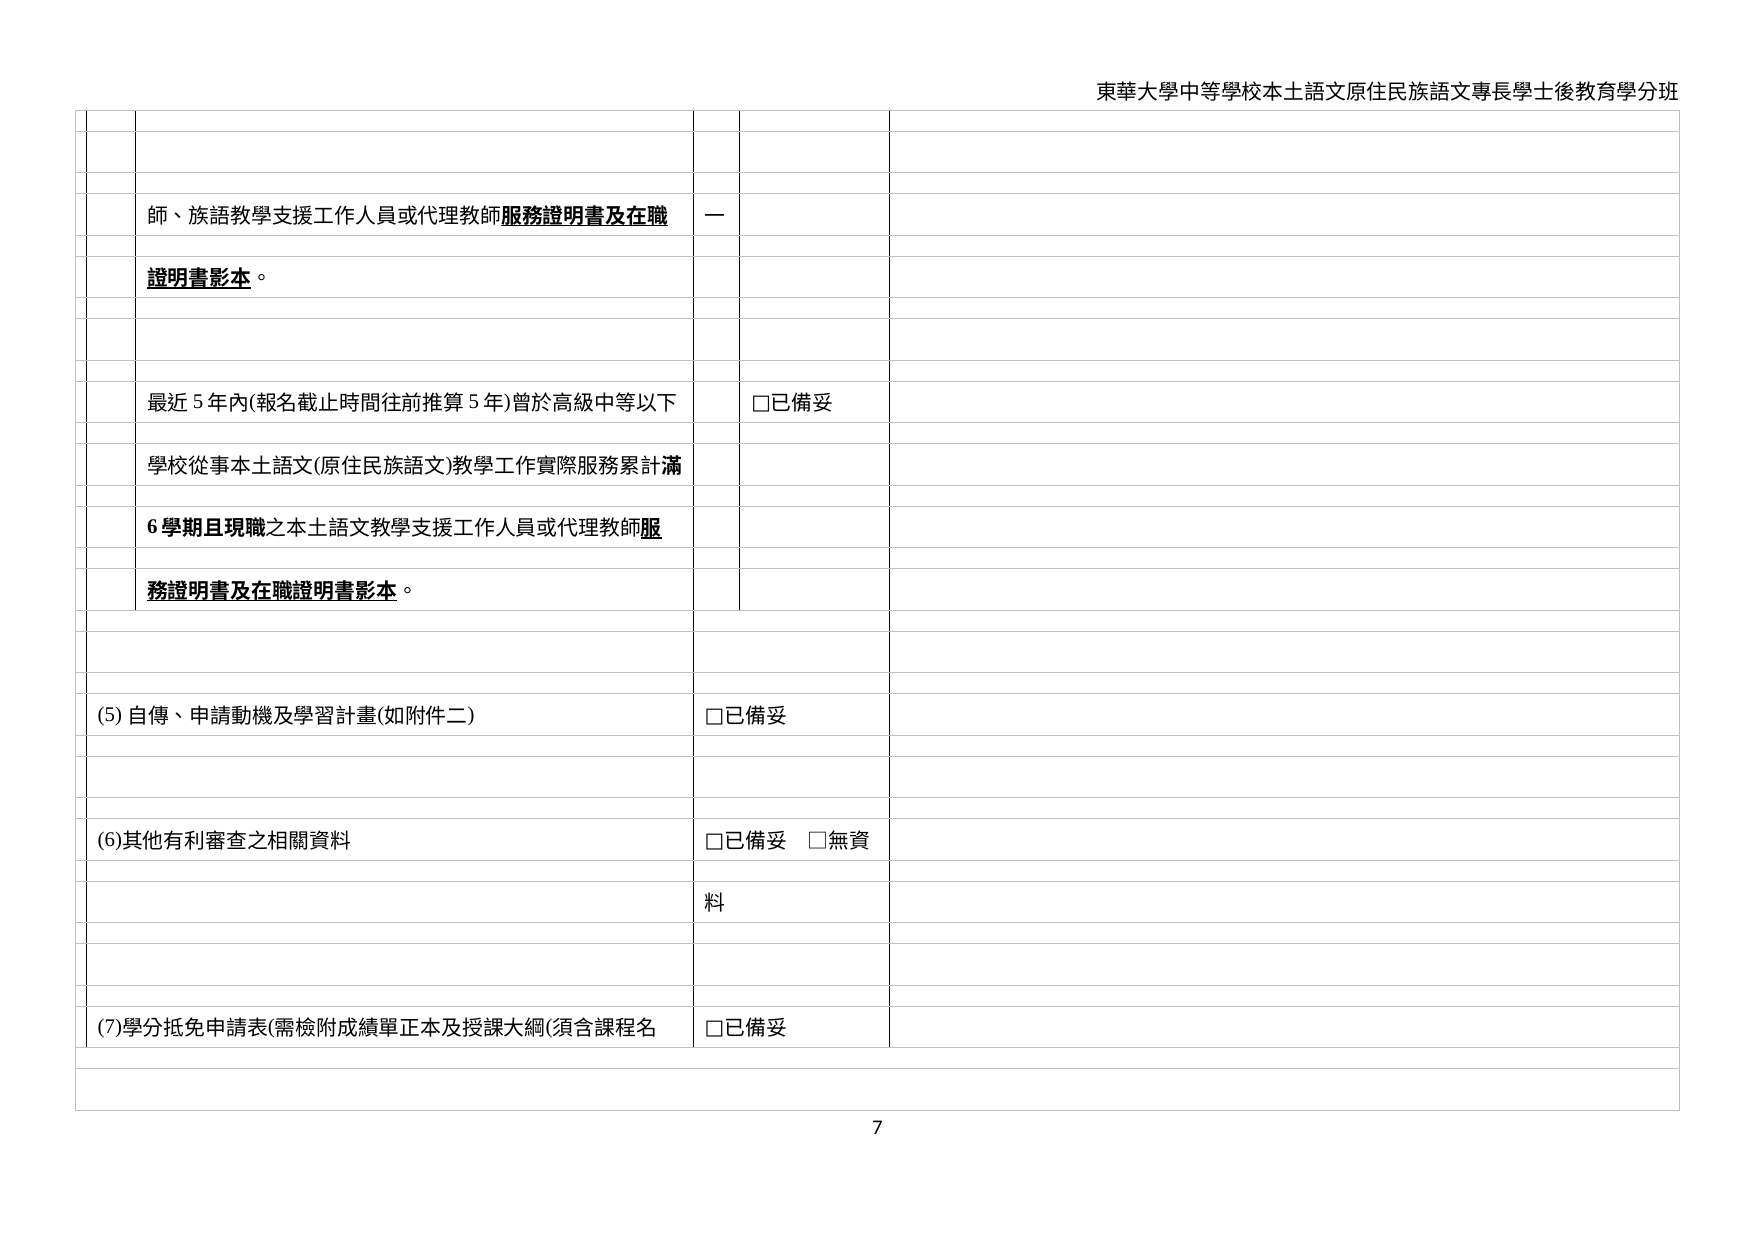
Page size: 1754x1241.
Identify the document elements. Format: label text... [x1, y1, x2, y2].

table_cell 務證明書及在職證明書影本。 [136, 569, 693, 610]
table_cell [694, 548, 739, 568]
table_cell [87, 361, 135, 381]
table_cell [694, 861, 889, 881]
table_header 974301 花蓮縣壽豐鄉大學路二段一號 國立東華大學 師資培育中心地方輔導組收 03-8906648 報名班別：中等學校語文領域本土語文原住民族語文專長學士後教育學分班 [940, 736, 1666, 756]
table_cell [87, 132, 135, 172]
table_cell [87, 882, 693, 922]
table_cell [740, 173, 889, 193]
table_cell [694, 319, 739, 360]
table_cell [87, 298, 135, 318]
table_header 974301 花蓮縣壽豐鄉大學路二段一號 國立東華大學 師資培育中心地方輔導組收 03-8906648 報名班別：中等學校語文領域本土語文原住民族語文專長學士後教育學分班 [940, 423, 1666, 443]
table_cell [87, 319, 135, 360]
table_header 姓名： 聯絡電話： 地址： [890, 173, 940, 193]
table_cell [740, 444, 889, 485]
table_cell [694, 673, 889, 693]
table_cell [87, 194, 135, 235]
table_header 974301 花蓮縣壽豐鄉大學路二段一號 國立東華大學 師資培育中心地方輔導組收 03-8906648 報名班別：中等學校語文領域本土語文原住民族語文專長學士後教育學分班 [940, 298, 1666, 318]
table_header 姓名： 聯絡電話： 地址： [890, 382, 940, 422]
table_header 姓名： 聯絡電話： 地址： [890, 319, 940, 360]
table_cell [87, 861, 693, 881]
table_cell [136, 173, 693, 193]
table_header 974301 花蓮縣壽豐鄉大學路二段一號 國立東華大學 師資培育中心地方輔導組收 03-8906648 報名班別：中等學校語文領域本土語文原住民族語文專長學士後教育學分班 [940, 507, 1666, 547]
table_cell [136, 548, 693, 568]
table_cell (5) 自傳、申請動機及學習計畫(如附件二) [87, 694, 693, 735]
table_cell [694, 444, 739, 485]
table_cell [694, 736, 889, 756]
table_cell [87, 923, 693, 943]
table_header 姓名： 聯絡電話： 地址： [890, 444, 940, 485]
table_header 姓名： 聯絡電話： 地址： [890, 986, 940, 1006]
table_header 姓名： 聯絡電話： 地址： [890, 111, 940, 131]
table_header 姓名： 聯絡電話： 地址： [76, 819, 86, 860]
table_header 姓名： 聯絡電話： 地址： [890, 194, 940, 235]
table_header 姓名： 聯絡電話： 地址： [890, 298, 940, 318]
table_cell [740, 507, 889, 547]
table_header 974301 花蓮縣壽豐鄉大學路二段一號 國立東華大學 師資培育中心地方輔導組收 03-8906648 報名班別：中等學校語文領域本土語文原住民族語文專長學士後教育學分班 [940, 382, 1666, 422]
table_cell (7)學分抵免申請表(需檢附成績單正本及授課大綱(須含課程名 [87, 1007, 693, 1047]
table_header 姓名： 聯絡電話： 地址： [890, 548, 940, 568]
table_header 974301 花蓮縣壽豐鄉大學路二段一號 國立東華大學 師資培育中心地方輔導組收 03-8906648 報名班別：中等學校語文領域本土語文原住民族語文專長學士後教育學分班 [940, 1007, 1666, 1047]
table_header 姓名： 聯絡電話： 地址： [890, 798, 940, 818]
table_header 姓名： 聯絡電話： 地址： [890, 882, 940, 922]
table_cell [87, 736, 693, 756]
table_header 姓名： 聯絡電話： 地址： [890, 507, 940, 547]
table_header 974301 花蓮縣壽豐鄉大學路二段一號 國立東華大學 師資培育中心地方輔導組收 03-8906648 報名班別：中等學校語文領域本土語文原住民族語文專長學士後教育學分班 [940, 673, 1666, 693]
table_cell [694, 423, 739, 443]
table_cell [87, 173, 135, 193]
table_cell [740, 257, 889, 297]
table_header 974301 花蓮縣壽豐鄉大學路二段一號 國立東華大學 師資培育中心地方輔導組收 03-8906648 報名班別：中等學校語文領域本土語文原住民族語文專長學士後教育學分班 [940, 819, 1666, 860]
table_cell [740, 132, 889, 172]
table_cell □已備妥 [694, 694, 889, 735]
table_header 974301 花蓮縣壽豐鄉大學路二段一號 國立東華大學 師資培育中心地方輔導組收 03-8906648 報名班別：中等學校語文領域本土語文原住民族語文專長學士後教育學分班 [940, 757, 1666, 797]
table_header 974301 花蓮縣壽豐鄉大學路二段一號 國立東華大學 師資培育中心地方輔導組收 03-8906648 報名班別：中等學校語文領域本土語文原住民族語文專長學士後教育學分班 [940, 944, 1666, 985]
table_header 姓名： 聯絡電話： 地址： [890, 673, 940, 693]
table_header 974301 花蓮縣壽豐鄉大學路二段一號 國立東華大學 師資培育中心地方輔導組收 03-8906648 報名班別：中等學校語文領域本土語文原住民族語文專長學士後教育學分班 [940, 923, 1666, 943]
table_cell [694, 569, 739, 610]
table_header 姓名： 聯絡電話： 地址： [890, 632, 940, 672]
table_header 姓名： 聯絡電話： 地址： [890, 236, 940, 256]
table_cell [87, 111, 135, 131]
table_header 974301 花蓮縣壽豐鄉大學路二段一號 國立東華大學 師資培育中心地方輔導組收 03-8906648 報名班別：中等學校語文領域本土語文原住民族語文專長學士後教育學分班 [940, 319, 1666, 360]
table_cell 最近5年內(報名截止時間往前推算5年)曾於高級中等以下 [136, 382, 693, 422]
table_cell [694, 132, 739, 172]
table_header 姓名： 聯絡電話： 地址： [76, 757, 86, 797]
table_header 姓名： 聯絡電話： 地址： [890, 923, 940, 943]
table_cell [136, 319, 693, 360]
table_cell 6學期且現職之本土語文教學支援工作人員或代理教師服 [136, 507, 693, 547]
table_header 姓名： 聯絡電話： 地址： [890, 132, 940, 172]
table_cell [694, 486, 739, 506]
table_cell [694, 632, 889, 672]
table_cell [740, 194, 889, 235]
table_header 974301 花蓮縣壽豐鄉大學路二段一號 國立東華大學 師資培育中心地方輔導組收 03-8906648 報名班別：中等學校語文領域本土語文原住民族語文專長學士後教育學分班 [940, 569, 1666, 610]
table_header 姓名： 聯絡電話： 地址： [890, 423, 940, 443]
table_cell [87, 757, 693, 797]
table_header 974301 花蓮縣壽豐鄉大學路二段一號 國立東華大學 師資培育中心地方輔導組收 03-8906648 報名班別：中等學校語文領域本土語文原住民族語文專長學士後教育學分班 [940, 798, 1666, 818]
table_cell [694, 111, 739, 131]
table_header 姓名： 聯絡電話： 地址： [76, 507, 86, 547]
table_header 974301 花蓮縣壽豐鄉大學路二段一號 國立東華大學 師資培育中心地方輔導組收 03-8906648 報名班別：中等學校語文領域本土語文原住民族語文專長學士後教育學分班 [940, 257, 1666, 297]
table_header 974301 花蓮縣壽豐鄉大學路二段一號 國立東華大學 師資培育中心地方輔導組收 03-8906648 報名班別：中等學校語文領域本土語文原住民族語文專長學士後教育學分班 [940, 861, 1666, 881]
table_header 974301 花蓮縣壽豐鄉大學路二段一號 國立東華大學 師資培育中心地方輔導組收 03-8906648 報名班別：中等學校語文領域本土語文原住民族語文專長學士後教育學分班 [940, 132, 1666, 172]
table_header 姓名： 聯絡電話： 地址： [890, 819, 940, 860]
table_cell [740, 569, 889, 610]
table_cell [740, 548, 889, 568]
table_cell [87, 986, 693, 1006]
table_header 姓名： 聯絡電話： 地址： [890, 569, 940, 610]
table_cell [87, 569, 135, 610]
table_cell 師、族語教學支援工作人員或代理教師服務證明書及在職 [136, 194, 693, 235]
table_header 姓名： 聯絡電話： 地址： [890, 361, 940, 381]
table_cell [136, 132, 693, 172]
table_cell 一 [694, 194, 739, 235]
table_header 974301 花蓮縣壽豐鄉大學路二段一號 國立東華大學 師資培育中心地方輔導組收 03-8906648 報名班別：中等學校語文領域本土語文原住民族語文專長學士後教育學分班 [940, 111, 1666, 131]
table_cell [694, 923, 889, 943]
table_header 姓名： 聯絡電話： 地址： [76, 132, 86, 172]
table_header 姓名： 聯絡電話： 地址： [890, 486, 940, 506]
table_cell [694, 757, 889, 797]
table_cell [740, 319, 889, 360]
table_header 姓名： 聯絡電話： 地址： [76, 319, 86, 360]
table_cell [87, 423, 135, 443]
table_cell [136, 236, 693, 256]
table_cell [694, 611, 889, 631]
table_header 姓名： 聯絡電話： 地址： [890, 861, 940, 881]
table_header 姓名： 聯絡電話： 地址： [76, 194, 86, 235]
table_cell [87, 632, 693, 672]
table_cell 證明書影本。 [136, 257, 693, 297]
table_header 974301 花蓮縣壽豐鄉大學路二段一號 國立東華大學 師資培育中心地方輔導組收 03-8906648 報名班別：中等學校語文領域本土語文原住民族語文專長學士後教育學分班 [940, 486, 1666, 506]
table_header 974301 花蓮縣壽豐鄉大學路二段一號 國立東華大學 師資培育中心地方輔導組收 03-8906648 報名班別：中等學校語文領域本土語文原住民族語文專長學士後教育學分班 [940, 173, 1666, 193]
table_header 姓名： 聯絡電話： 地址： [76, 569, 86, 610]
table_cell [136, 361, 693, 381]
table_header 姓名： 聯絡電話： 地址： [76, 944, 86, 985]
table_header 974301 花蓮縣壽豐鄉大學路二段一號 國立東華大學 師資培育中心地方輔導組收 03-8906648 報名班別：中等學校語文領域本土語文原住民族語文專長學士後教育學分班 [940, 548, 1666, 568]
table_header 974301 花蓮縣壽豐鄉大學路二段一號 國立東華大學 師資培育中心地方輔導組收 03-8906648 報名班別：中等學校語文領域本土語文原住民族語文專長學士後教育學分班 [940, 632, 1666, 672]
table_cell 學校從事本土語文(原住民族語文)教學工作實際服務累計滿 [136, 444, 693, 485]
table_cell [87, 548, 135, 568]
table_cell [740, 486, 889, 506]
table_cell [694, 173, 739, 193]
table_cell [740, 236, 889, 256]
table_cell [87, 944, 693, 985]
table_header 姓名： 聯絡電話： 地址： [76, 1007, 86, 1047]
table_cell [136, 111, 693, 131]
table_header 姓名： 聯絡電話： 地址： [890, 611, 940, 631]
table_header 姓名： 聯絡電話： 地址： [890, 757, 940, 797]
table_cell [694, 986, 889, 1006]
table_cell [87, 507, 135, 547]
table_header 姓名： 聯絡電話： 地址： [76, 882, 86, 922]
table_header 姓名： 聯絡電話： 地址： [890, 1007, 940, 1047]
table_header 姓名： 聯絡電話： 地址： [76, 632, 86, 672]
table_cell [740, 423, 889, 443]
table_header 姓名： 聯絡電話： 地址： [890, 944, 940, 985]
table_cell (6)其他有利審查之相關資料 [87, 819, 693, 860]
table_cell [694, 298, 739, 318]
table_header 姓名： 聯絡電話： 地址： [890, 694, 940, 735]
table_cell [87, 382, 135, 422]
table_cell [87, 611, 693, 631]
table_cell □已備妥 [740, 382, 889, 422]
table_cell [87, 236, 135, 256]
table_header 姓名： 聯絡電話： 地址： [76, 444, 86, 485]
table_header 974301 花蓮縣壽豐鄉大學路二段一號 國立東華大學 師資培育中心地方輔導組收 03-8906648 報名班別：中等學校語文領域本土語文原住民族語文專長學士後教育學分班 [940, 194, 1666, 235]
table_header 974301 花蓮縣壽豐鄉大學路二段一號 國立東華大學 師資培育中心地方輔導組收 03-8906648 報名班別：中等學校語文領域本土語文原住民族語文專長學士後教育學分班 [940, 882, 1666, 922]
table_header 974301 花蓮縣壽豐鄉大學路二段一號 國立東華大學 師資培育中心地方輔導組收 03-8906648 報名班別：中等學校語文領域本土語文原住民族語文專長學士後教育學分班 [940, 986, 1666, 1006]
table_cell [136, 423, 693, 443]
table_header 姓名： 聯絡電話： 地址： [890, 257, 940, 297]
table_cell [87, 444, 135, 485]
table_cell [740, 298, 889, 318]
table_cell [87, 257, 135, 297]
table_cell [136, 486, 693, 506]
table_cell [694, 944, 889, 985]
table_header 974301 花蓮縣壽豐鄉大學路二段一號 國立東華大學 師資培育中心地方輔導組收 03-8906648 報名班別：中等學校語文領域本土語文原住民族語文專長學士後教育學分班 [940, 694, 1666, 735]
table_header 姓名： 聯絡電話： 地址： [76, 382, 86, 422]
table_cell [136, 298, 693, 318]
table_header 974301 花蓮縣壽豐鄉大學路二段一號 國立東華大學 師資培育中心地方輔導組收 03-8906648 報名班別：中等學校語文領域本土語文原住民族語文專長學士後教育學分班 [940, 236, 1666, 256]
table_header 974301 花蓮縣壽豐鄉大學路二段一號 國立東華大學 師資培育中心地方輔導組收 03-8906648 報名班別：中等學校語文領域本土語文原住民族語文專長學士後教育學分班 [940, 361, 1666, 381]
table_header 974301 花蓮縣壽豐鄉大學路二段一號 國立東華大學 師資培育中心地方輔導組收 03-8906648 報名班別：中等學校語文領域本土語文原住民族語文專長學士後教育學分班 [940, 611, 1666, 631]
table_cell [694, 257, 739, 297]
table_cell [87, 673, 693, 693]
table_header 姓名： 聯絡電話： 地址： [76, 257, 86, 297]
table_cell [694, 798, 889, 818]
table_cell 料 [694, 882, 889, 922]
table_header 姓名： 聯絡電話： 地址： [890, 736, 940, 756]
table_cell [694, 361, 739, 381]
table_header 974301 花蓮縣壽豐鄉大學路二段一號 國立東華大學 師資培育中心地方輔導組收 03-8906648 報名班別：中等學校語文領域本土語文原住民族語文專長學士後教育學分班 [940, 444, 1666, 485]
table_cell [694, 382, 739, 422]
table_cell □已備妥 □無資 [694, 819, 889, 860]
table_cell [87, 798, 693, 818]
table_cell [694, 236, 739, 256]
table_cell □已備妥 [694, 1007, 889, 1047]
table_cell [694, 507, 739, 547]
table_header 姓名： 聯絡電話： 地址： [76, 694, 86, 735]
table_cell [740, 361, 889, 381]
table_cell [87, 486, 135, 506]
table_cell [740, 111, 889, 131]
